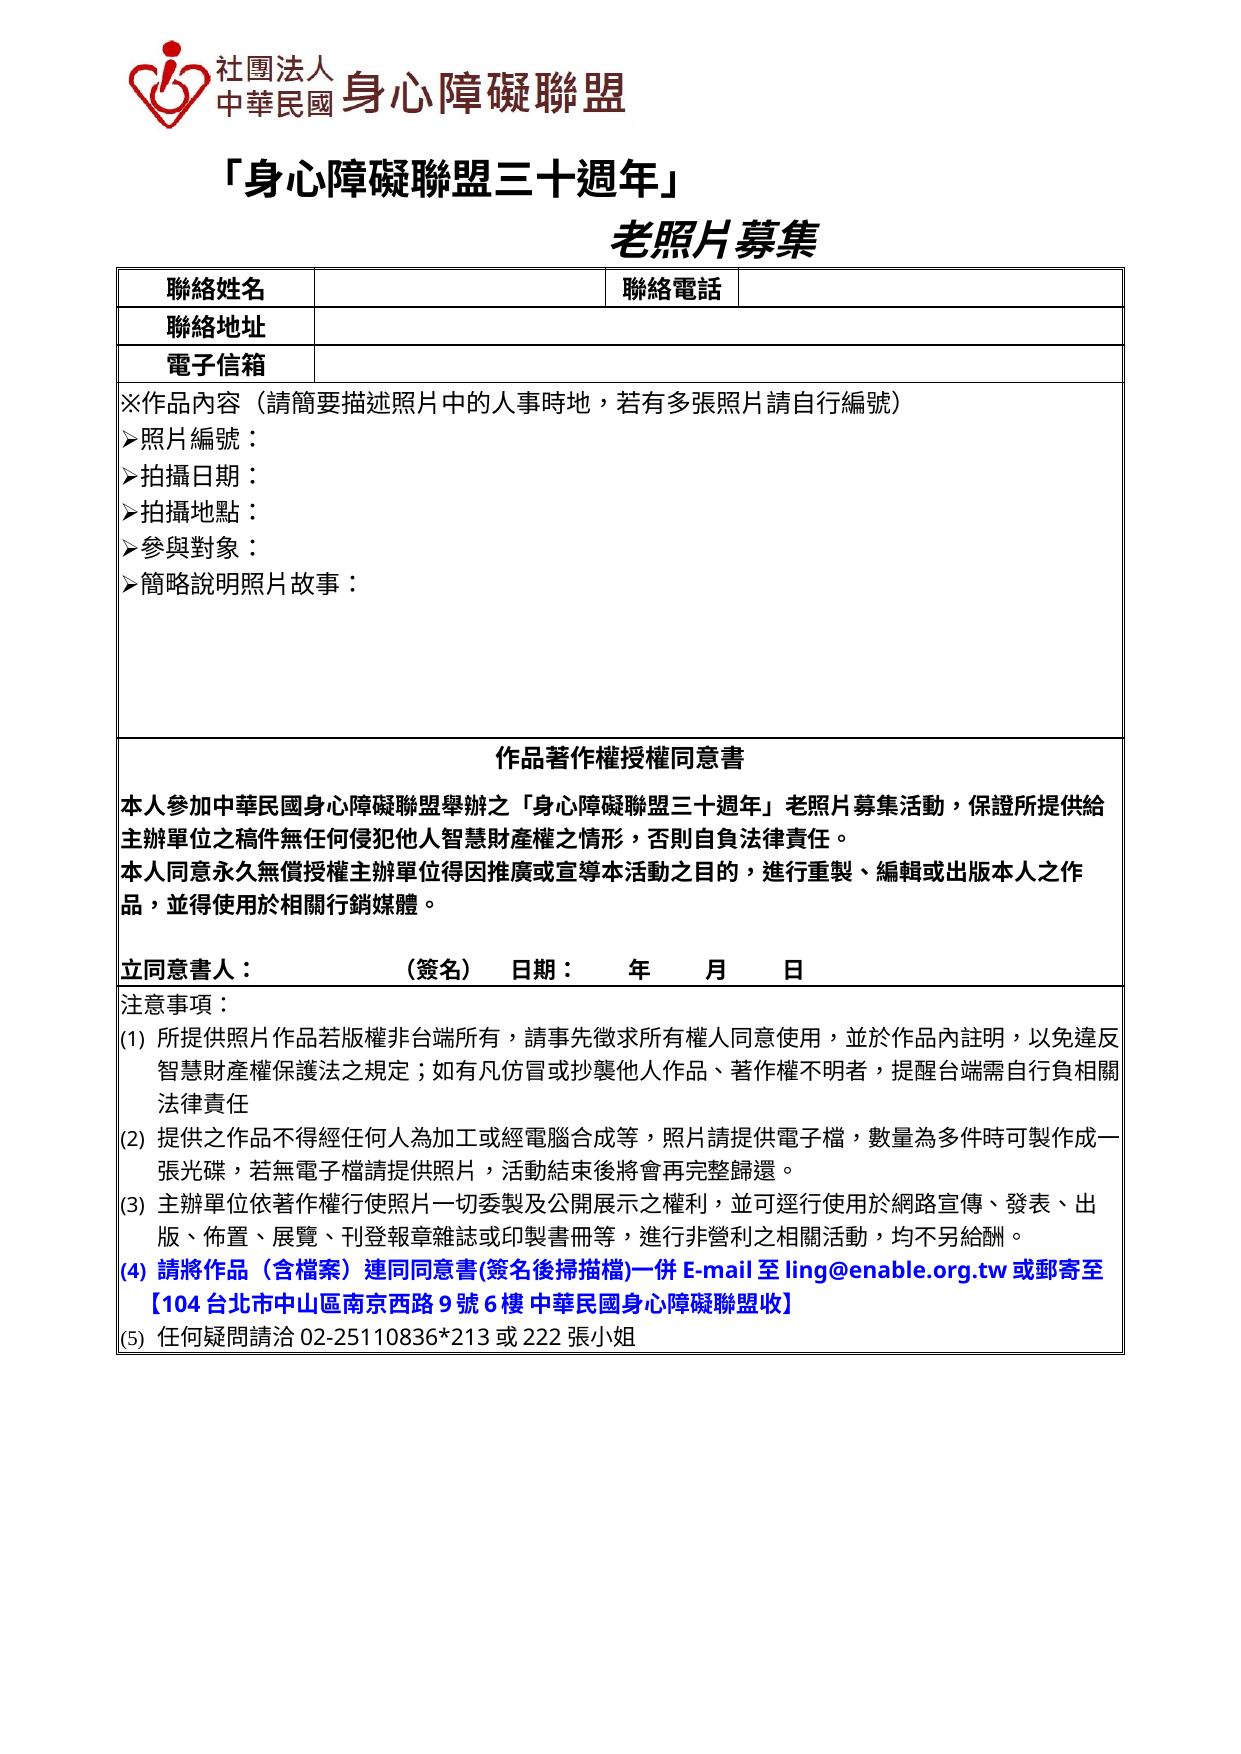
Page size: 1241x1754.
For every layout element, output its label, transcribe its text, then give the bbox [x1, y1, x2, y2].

table_cell [315, 308, 1122, 344]
table_header [739, 270, 1122, 306]
table_cell 電子信箱 [119, 346, 314, 382]
table_header 聯絡姓名 [119, 270, 314, 306]
text 「身心障礙聯盟三十週年」 [118, 146, 1122, 207]
table_header [315, 270, 605, 306]
table_cell ※作品內容（請簡要描述照片中的人事時地，若有多張照片請自行編號） 照片編號： 拍攝日期： 拍攝地點： 參與對象： 簡略說明照片故事： [119, 383, 1122, 737]
table_cell 作品著作權授權同意書 本人參加中華民國身心障礙聯盟舉辦之「身心障礙聯盟三十週年」老照片募集活動，保證所提供給主辦單位之稿件無任何侵犯他人智慧財產權之情形，否則自負法律責任。 本人同意永久無償授權主辦單位得因推廣或宣導本活動之目的，進行重製、編輯或出版本人之作品，並得使用於相關行銷媒體。 立同意書人： （簽名） 日期： 年 月 日 [119, 739, 1122, 985]
text 老照片募集 [118, 207, 1120, 267]
table_cell 注意事項： 所提供照片作品若版權非台端所有，請事先徵求所有權人同意使用，並於作品內註明，以免違反智慧財產權保護法之規定；如有凡仿冒或抄襲他人作品、著作權不明者，提醒台端需自行負相關法律責任 提供之作品不得經任何人為加工或經電腦合成等，照片請提供電子檔，數量為多件時可製作成一張光碟，若無電子檔請提供照片，活動結束後將會再完整歸還。 主辦單位依著作權行使照片一切委製及公開展示之權利，並可逕行使用於網路宣傳、發表、出版、佈置、展覽、刊登報章雜誌或印製書冊等，進行非營利之相關活動，均不另給酬。 請將作品（含檔案）連同同意書(簽名後掃描檔)一併E-mail至ling@enable.org.tw或郵寄至 【104台北市中山區南京西路9號6樓 中華民國身心障礙聯盟收】 任何疑問請洽02-25110836*213或222 張小姐 [119, 987, 1122, 1352]
table_cell 聯絡地址 [119, 308, 314, 344]
table_cell [315, 346, 1122, 382]
table_header 聯絡電話 [606, 270, 738, 306]
